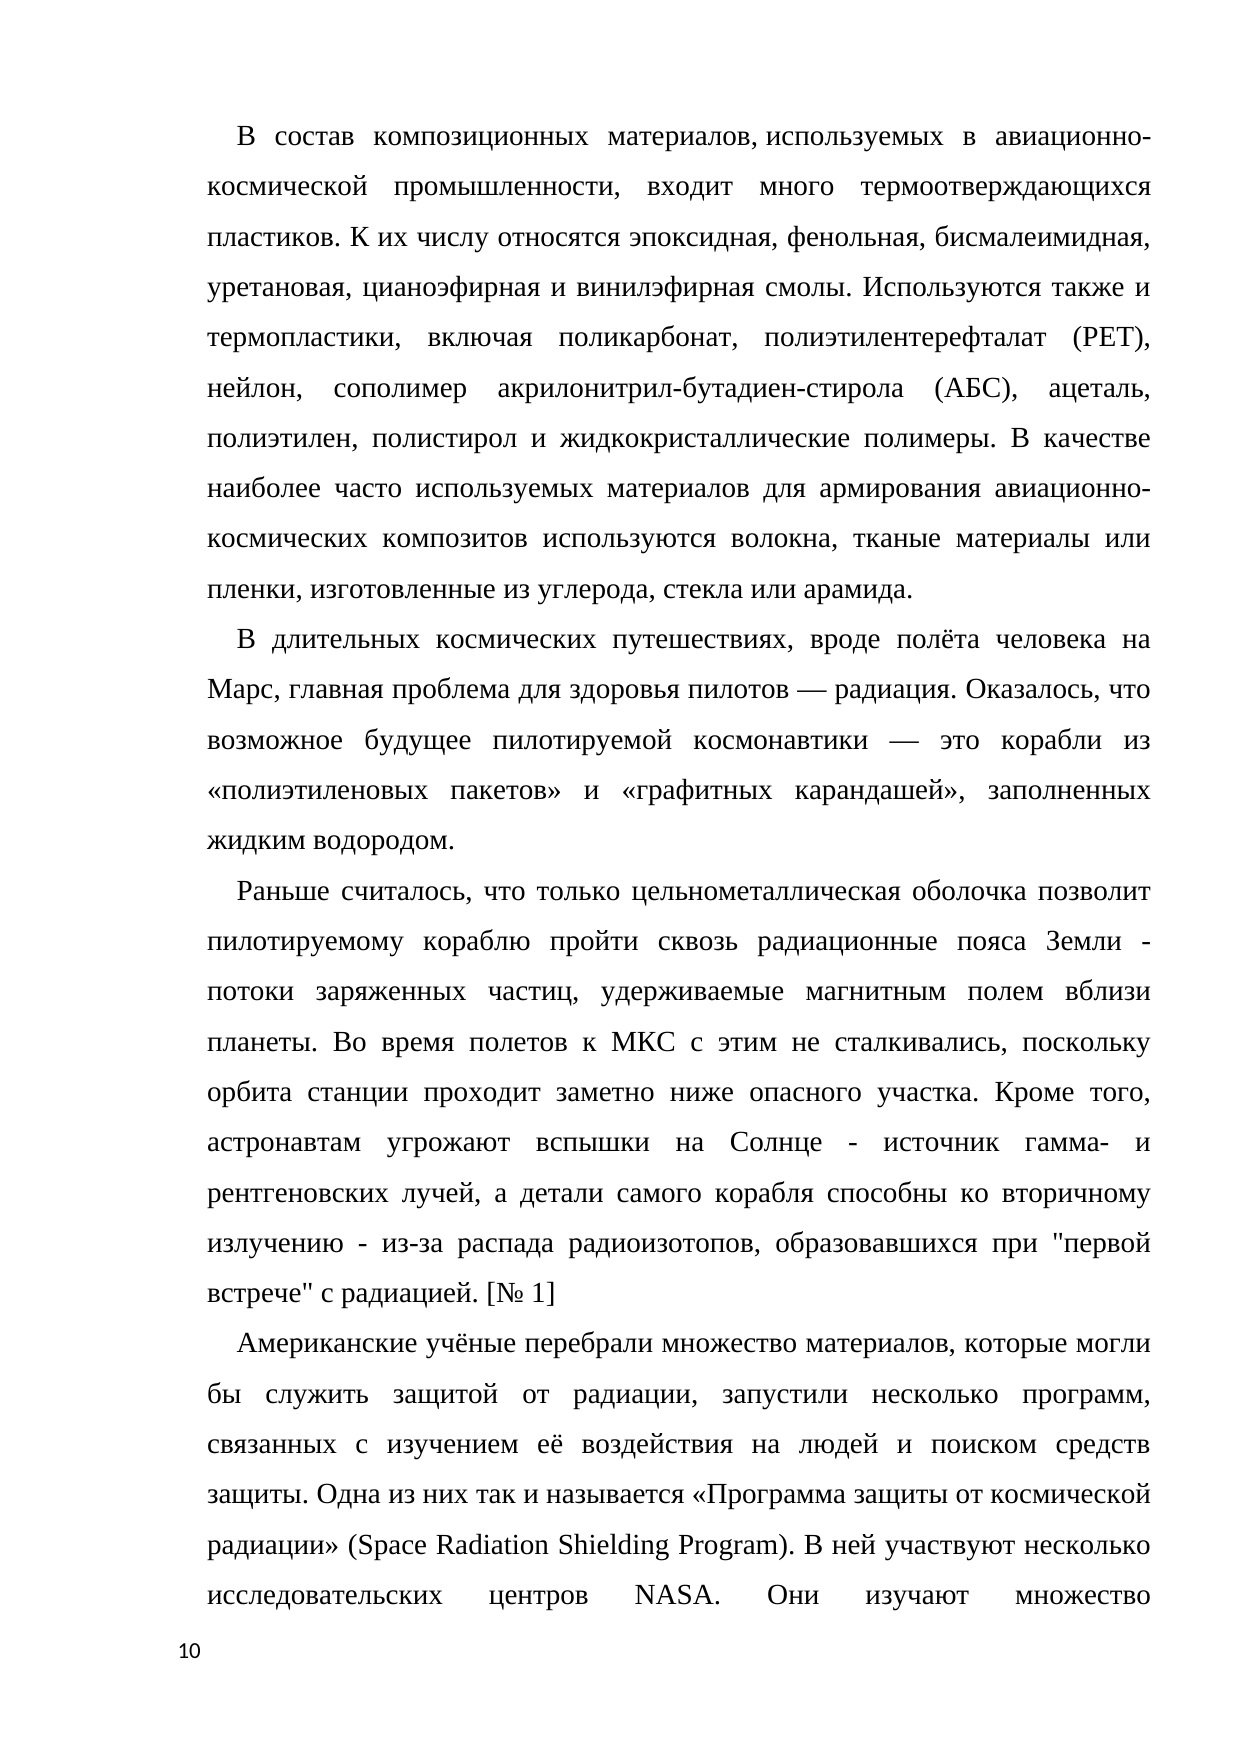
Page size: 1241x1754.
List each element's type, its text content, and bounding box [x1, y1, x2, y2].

text В состав композиционных материалов, используемых в авиационно-космической промышленности, входит много термоотверждающихся пластиков. К их числу относятся эпоксидная, фенольная, бисмалеимидная, уретановая, цианоэфирная и винилэфирная смолы. Используются также и термопластики, включая поликарбонат, полиэтилентерефталат (PET), нейлон, сополимер акрилонитрил-бутадиен-стирола (АБС), ацеталь, полиэтилен, полистирол и жидкокристаллические полимеры. В качестве наиболее часто используемых материалов для армирования авиационно-космических композитов используются волокна, тканые материалы или пленки, изготовленные из углерода, стекла или арамида. [207, 118, 1152, 604]
text Американские учёные перебрали множество материалов, которые могли бы служить защитой от радиации, запустили несколько программ, связанных с изучением её воздействия на людей и поиском средств защиты. Одна из них так и называется «Программа защиты от космической радиации» (Space Radiation Shielding Program). В ней участвуют несколько исследовательских центров NASA. Они изучают множество [207, 1326, 1152, 1611]
text Раньше считалось, что только цельнометаллическая оболочка позволит пилотируемому кораблю пройти сквозь радиационные пояса Земли - потоки заряженных частиц, удерживаемые магнитным полем вблизи планеты. Во время полетов к МКС с этим не сталкивались, поскольку орбита станции проходит заметно ниже опасного участка. Кроме того, астронавтам угрожают вспышки на Солнце - источник гамма- и рентгеновских лучей, а детали самого корабля способны ко вторичному излучению - из-за распада радиоизотопов, образовавшихся при "первой встрече" с радиацией. [№ 1] [207, 873, 1152, 1309]
text В длительных космических путешествиях, вроде полёта человека на Марс, главная проблема для здоровья пилотов — радиация. Оказалось, что возможное будущее пилотируемой космонавтики — это корабли из «полиэтиленовых пакетов» и «графитных карандашей», заполненных жидким водородом. [207, 621, 1152, 856]
